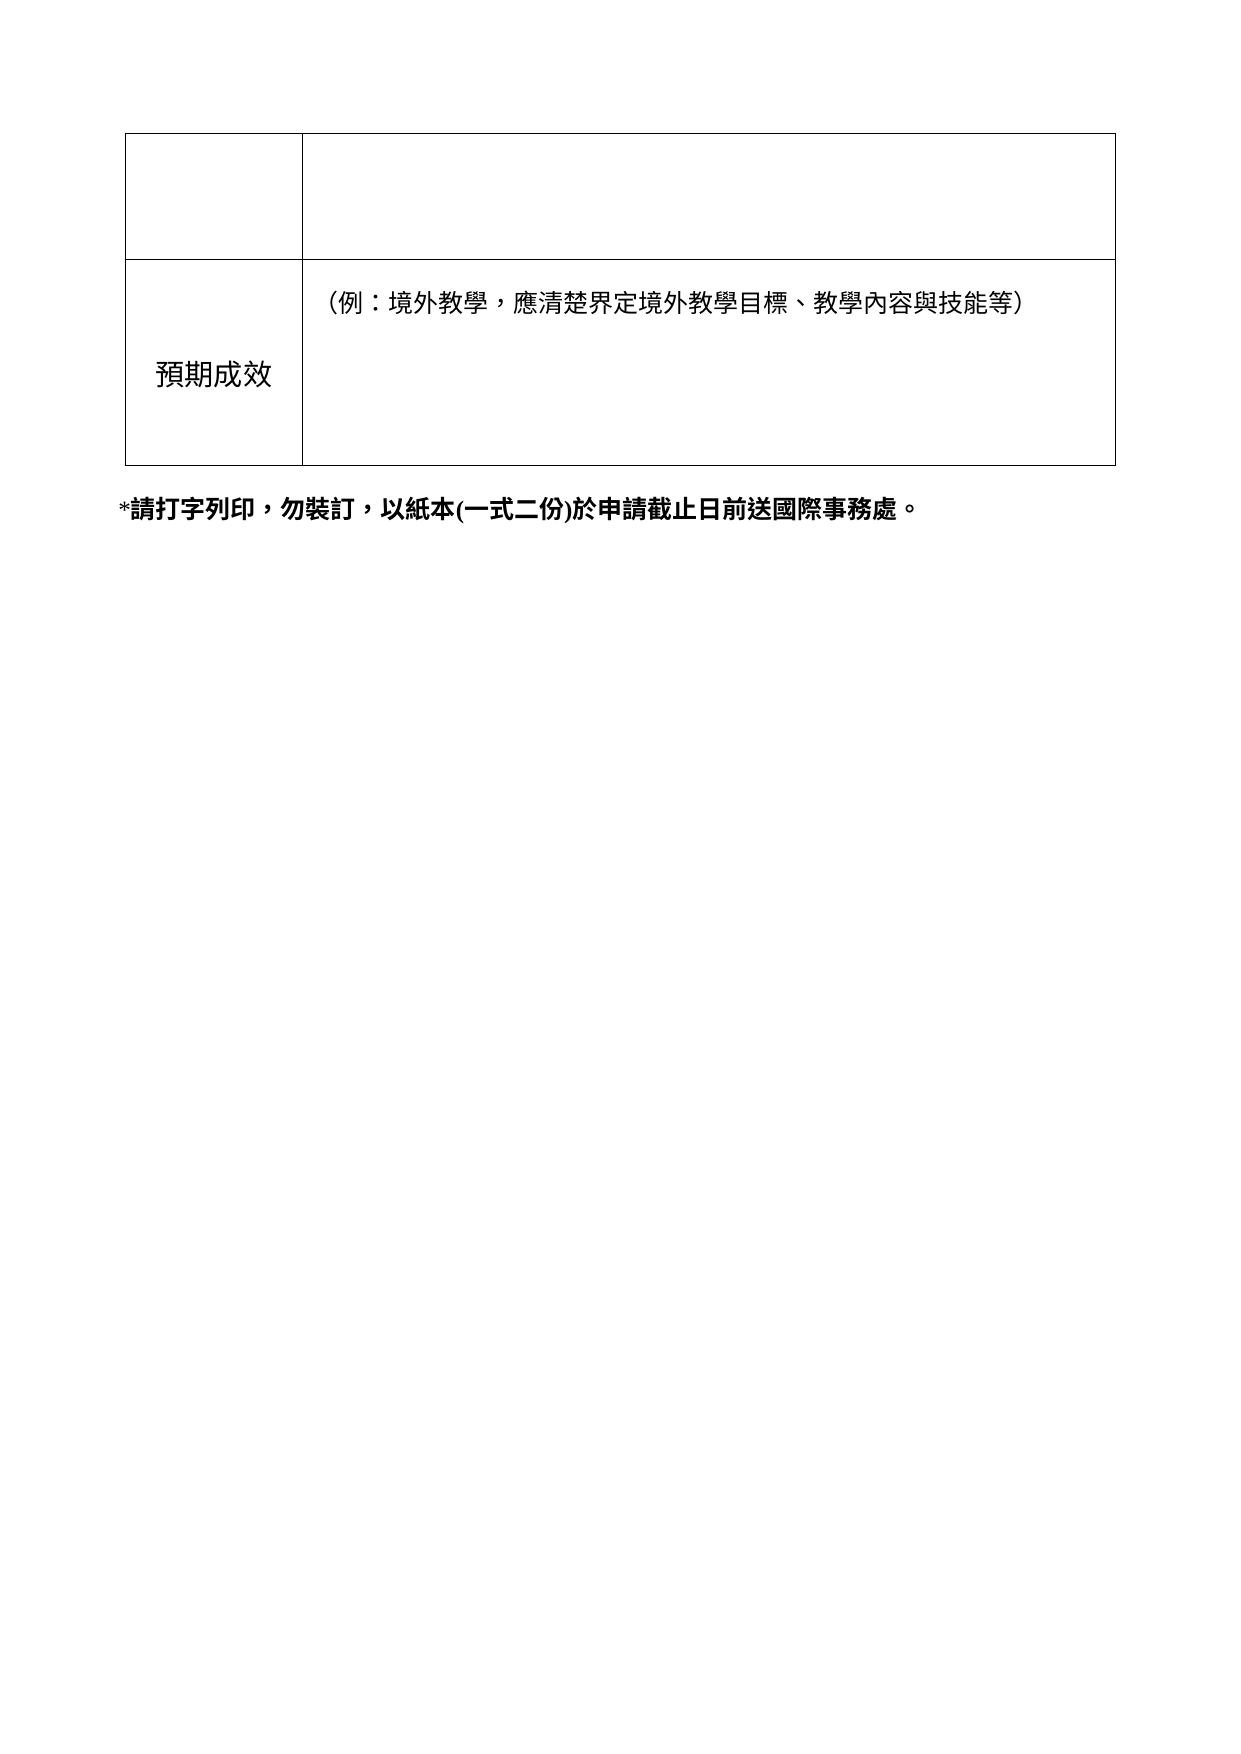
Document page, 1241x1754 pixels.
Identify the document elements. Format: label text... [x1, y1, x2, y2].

table_cell [303, 134, 1115, 259]
text *請打字列印，勿裝訂，以紙本(一式二份)於申請截止日前送國際事務處。 [118, 466, 1122, 528]
table_cell [126, 134, 302, 259]
table_cell （例：境外教學，應清楚界定境外教學目標、教學內容與技能等） [303, 260, 1115, 464]
table_cell 預期成效 [126, 260, 302, 464]
